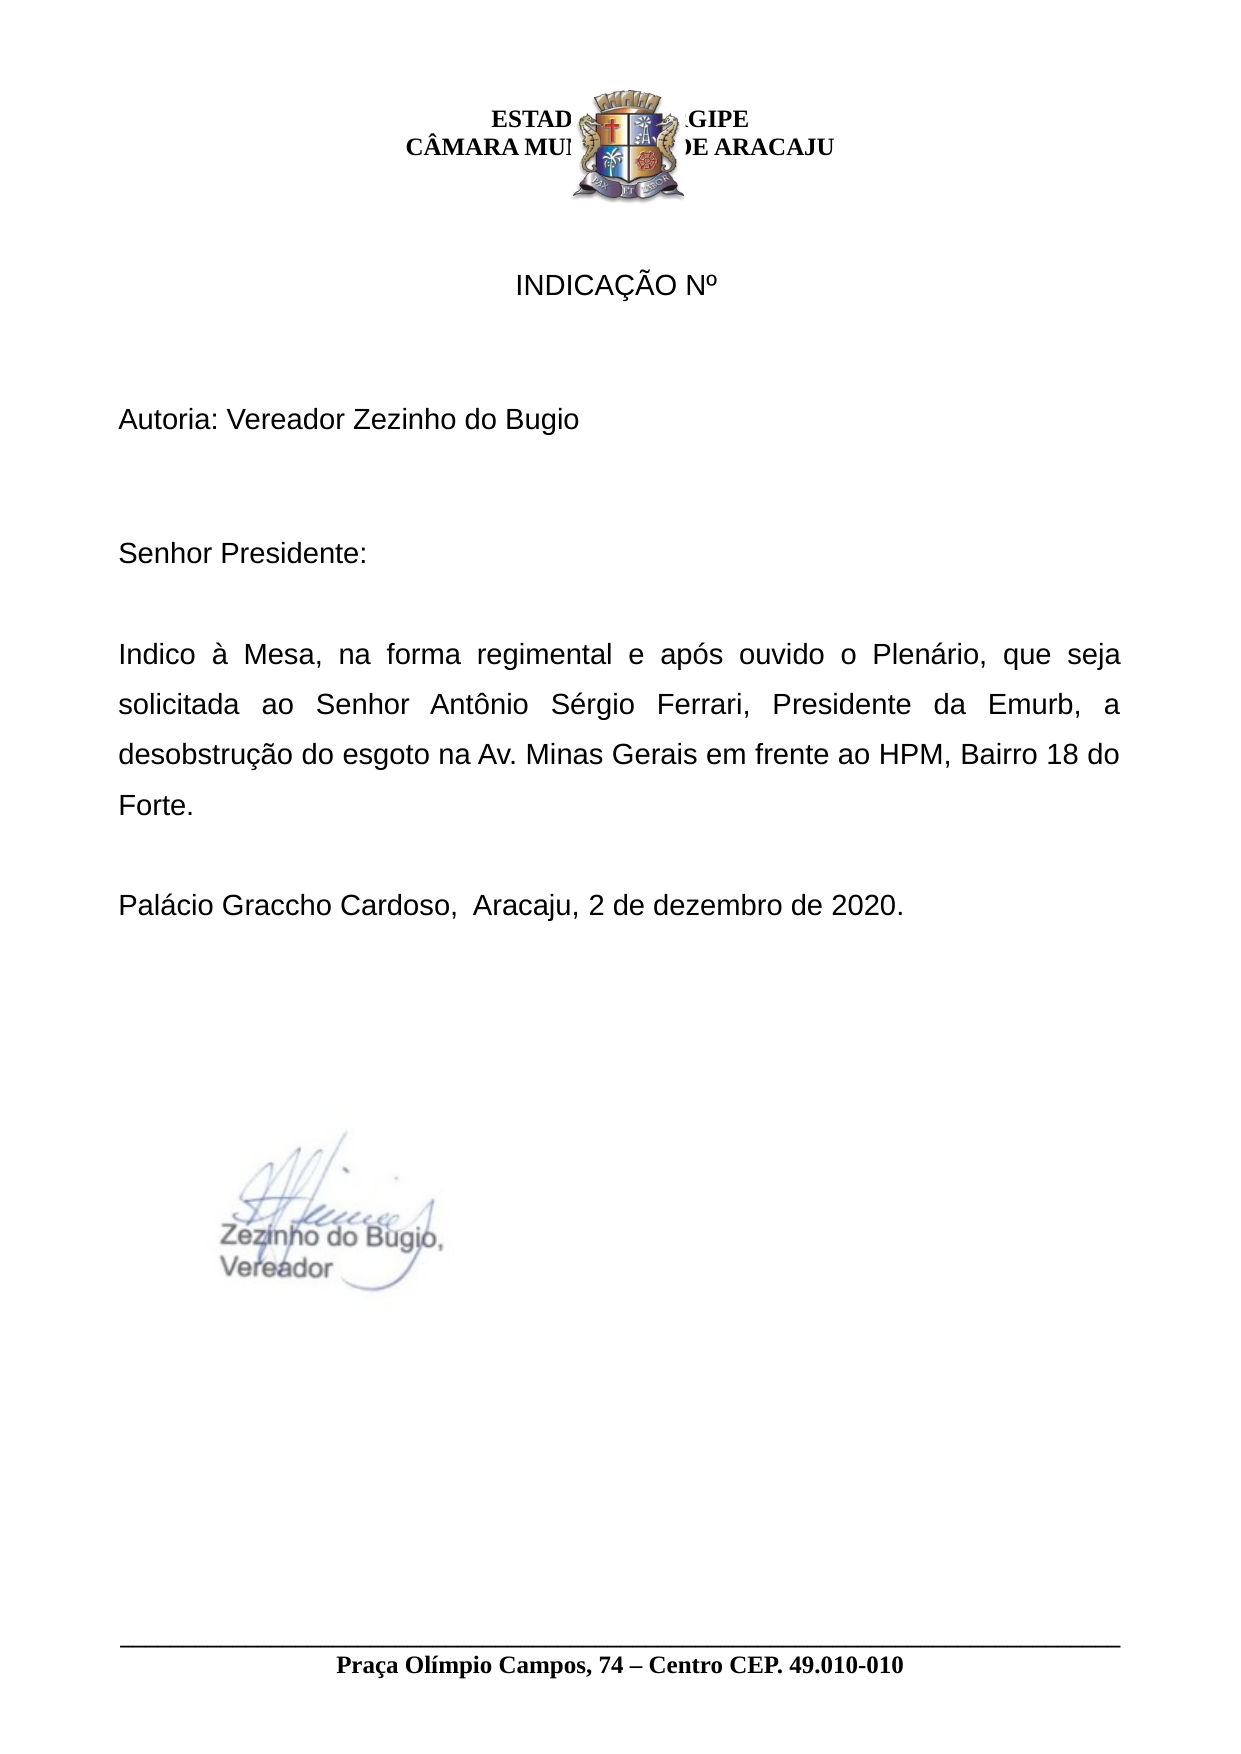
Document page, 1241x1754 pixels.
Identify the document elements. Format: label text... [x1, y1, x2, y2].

text INDICAÇÃO Nº [118, 268, 1122, 301]
text Palácio Graccho Cardoso, Aracaju, 2 de dezembro de 2020. [118, 888, 1122, 922]
text Autoria: Vereador Zezinho do Bugio [118, 402, 1122, 436]
text Indico à Mesa, na forma regimental e após ouvido o Plenário, que seja solicitada ao Senhor Antônio Sérgio Ferrari, Presidente da Emurb, a desobstrução do esgoto na Av. Minas Gerais em frente ao HPM, Bairro 18 do Forte. [118, 637, 1122, 821]
text Senhor Presidente: [118, 536, 1122, 570]
